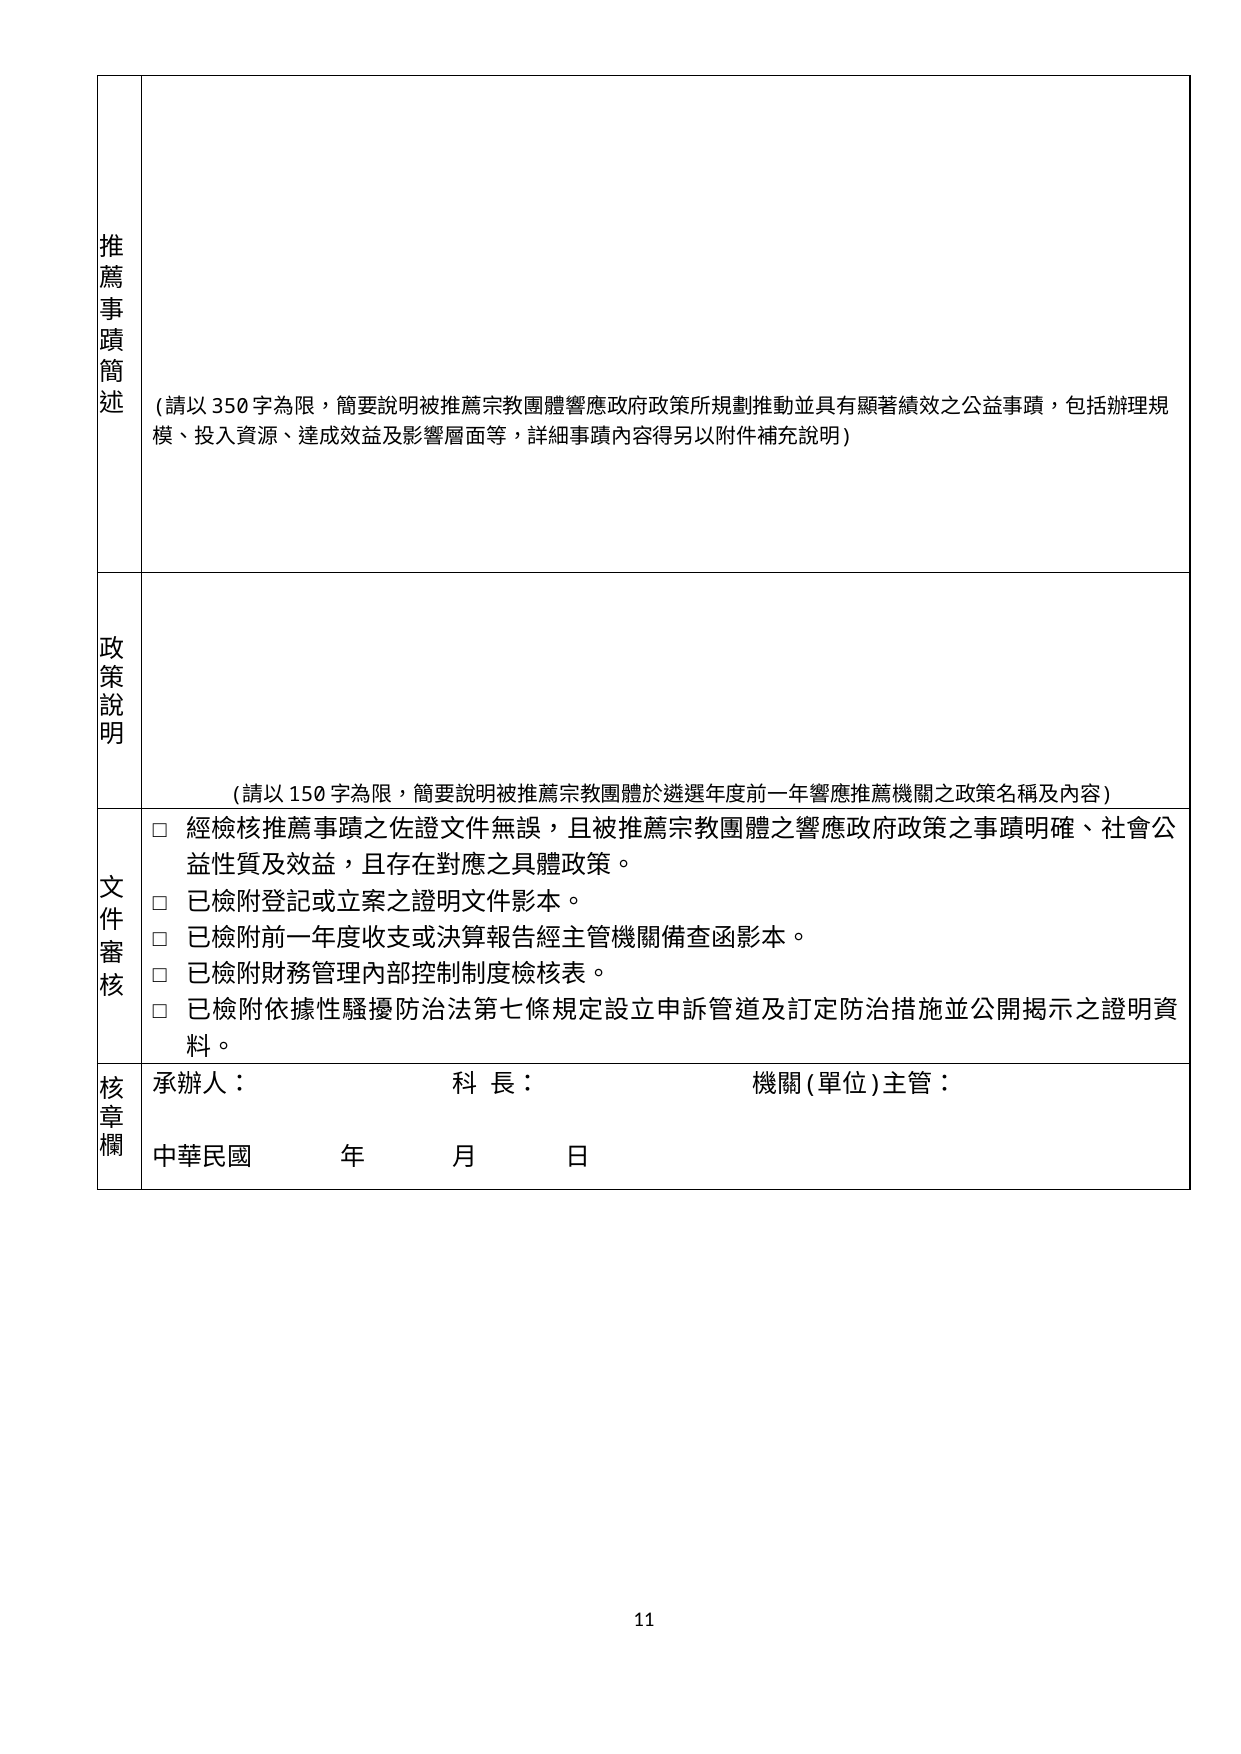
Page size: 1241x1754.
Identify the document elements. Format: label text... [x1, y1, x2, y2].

table_cell 政策說明 [98, 573, 141, 807]
table_cell (請以150字為限，簡要說明被推薦宗教團體於遴選年度前一年響應推薦機關之政策名稱及內容) [142, 573, 1189, 807]
table_cell 核章欄 [98, 1064, 141, 1189]
table_cell 推薦事蹟簡述 [98, 76, 141, 572]
table_cell 經檢核推薦事蹟之佐證文件無誤，且被推薦宗教團體之響應政府政策之事蹟明確、社會公益性質及效益，且存在對應之具體政策。 已檢附登記或立案之證明文件影本。 已檢附前一年度收支或決算報告經主管機關備查函影本。 已檢附財務管理內部控制制度檢核表。 已檢附依據性騷擾防治法第七條規定設立申訴管道及訂定防治措施並公開揭示之證明資料。 [142, 809, 1189, 1063]
table_cell 文件審核 [98, 809, 141, 1063]
table_cell 承辦人： 科長： 機關(單位)主管： 中華民國 年 月 日 [142, 1064, 1189, 1189]
table_cell (請以350字為限，簡要說明被推薦宗教團體響應政府政策所規劃推動並具有顯著績效之公益事蹟，包括辦理規模、投入資源、達成效益及影響層面等，詳細事蹟內容得另以附件補充說明) [142, 76, 1189, 572]
